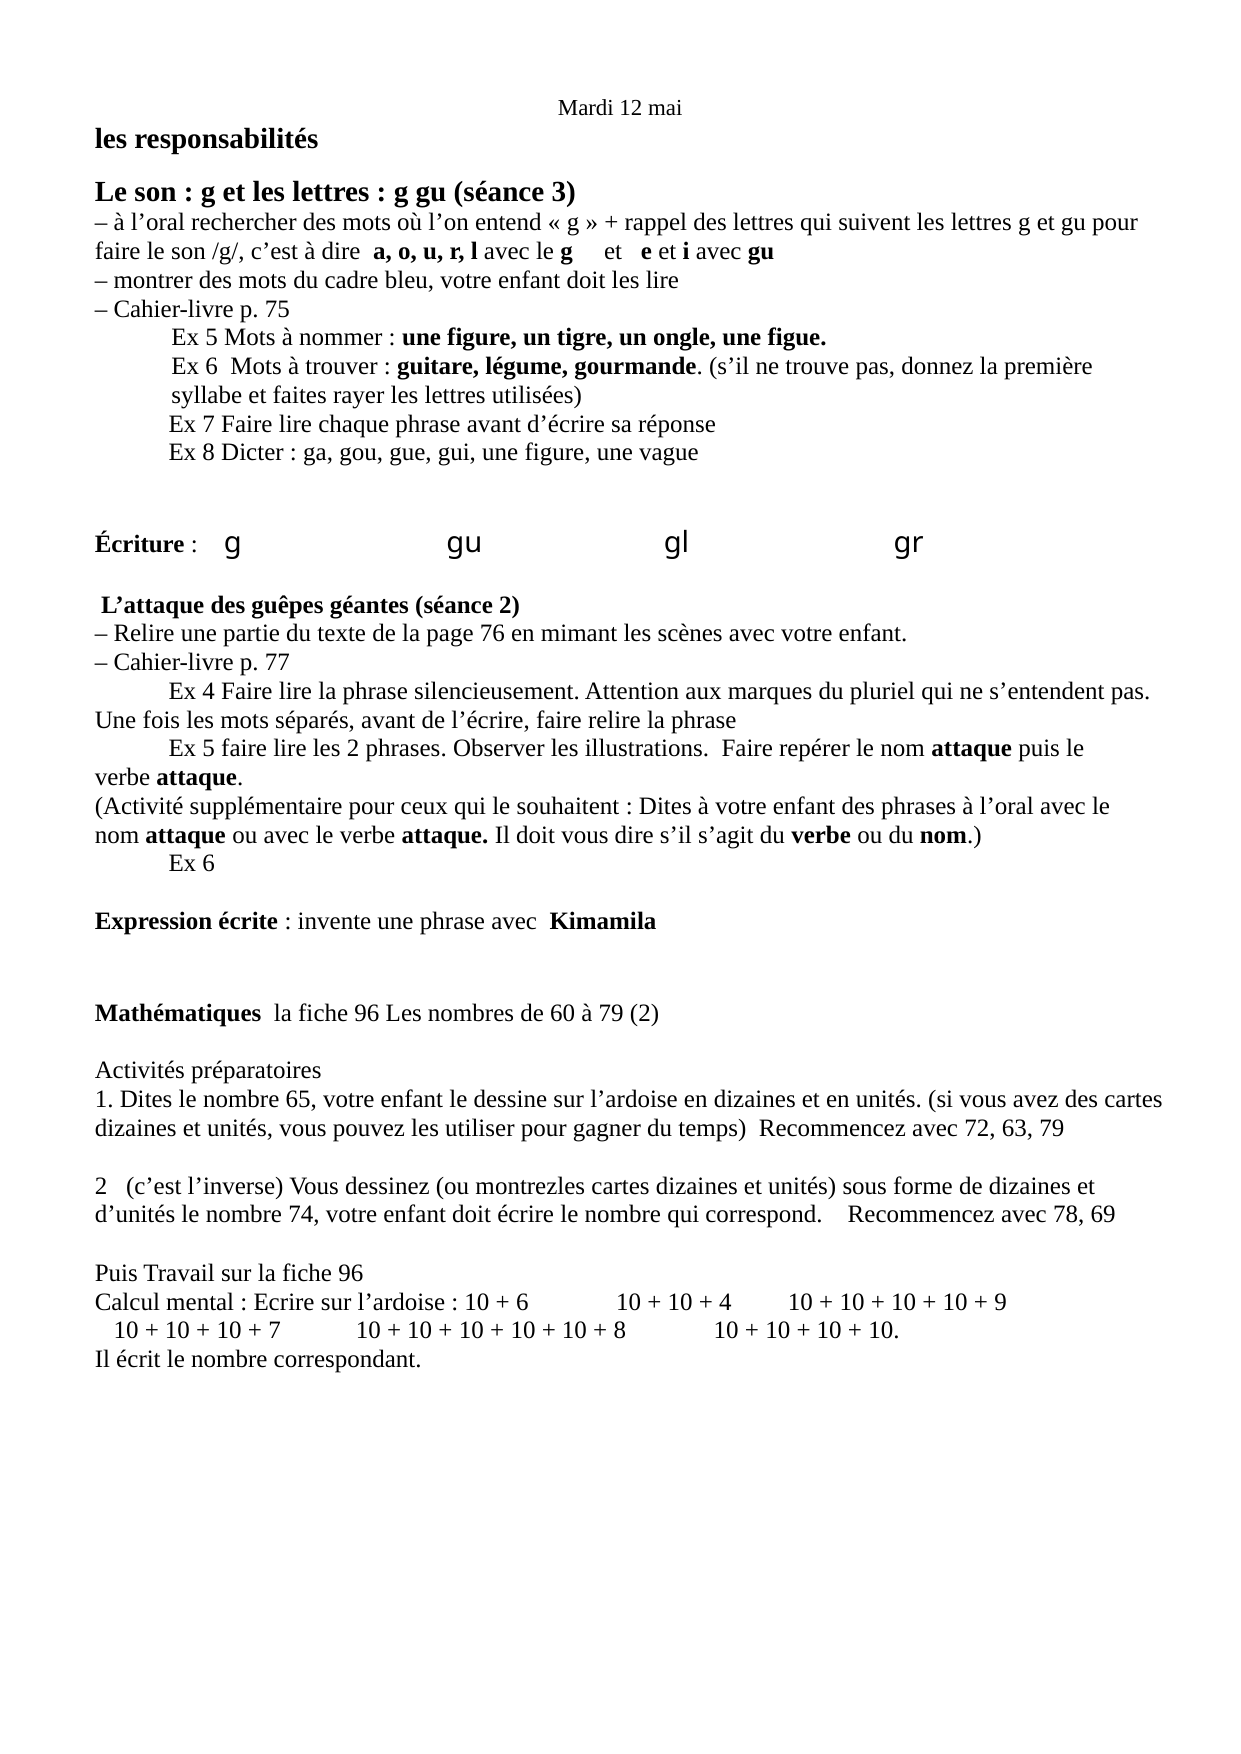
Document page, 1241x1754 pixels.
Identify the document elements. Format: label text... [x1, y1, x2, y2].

list – Cahier-livre p. 75 [94, 294, 1146, 322]
text Puis Travail sur la fiche 96 [94, 1258, 1146, 1287]
text Mardi 12 mai [94, 94, 1146, 121]
text – Relire une partie du texte de la page 76 en mimant les scènes avec votre enfant. [94, 618, 1146, 647]
text Activités préparatoires [94, 1055, 1146, 1084]
text Une fois les mots séparés, avant de l’écrire, faire relire la phrase [94, 705, 1146, 733]
list Ex 6 Mots à trouver : guitare, légume, gourmande. (s’il ne trouve pas, donnez la première syllabe et faites rayer les lettres utilisées) [171, 351, 1146, 409]
text (Activité supplémentaire pour ceux qui le souhaitent : Dites à votre enfant des phrases à l’oral avec le nom attaque ou avec le verbe attaque. Il doit vous dire s’il s’agit du verbe ou du nom.) [94, 791, 1146, 848]
text – à l’oral rechercher des mots où l’on entend « g » + rappel des lettres qui suivent les lettres g et gu pour faire le son /g/, c’est à dire a, o, u, r, l avec le g et e et i avec gu [94, 207, 1146, 265]
text Il écrit le nombre correspondant. [94, 1344, 1146, 1373]
text Écriture : g gu gl gr [94, 521, 1146, 561]
text – Cahier-livre p. 77 [94, 647, 1146, 676]
text Ex 4 Faire lire la phrase silencieusement. Attention aux marques du pluriel qui ne s’entendent pas. [94, 676, 1169, 705]
text 2 (c’est l’inverse) Vous dessinez (ou montrezles cartes dizaines et unités) sous forme de dizaines et d’unités le nombre 74, votre enfant doit écrire le nombre qui correspond. Recommencez avec 78, 69 [94, 1171, 1146, 1228]
text Ex 7 Faire lire chaque phrase avant d’écrire sa réponse [94, 409, 1146, 437]
text Le son : g et les lettres : g gu (séance 3) [94, 174, 1146, 207]
text les responsabilités [94, 121, 1146, 154]
text Ex 6 [94, 848, 1146, 877]
text 1. Dites le nombre 65, votre enfant le dessine sur l’ardoise en dizaines et en unités. (si vous avez des cartes dizaines et unités, vous pouvez les utiliser pour gagner du temps) Recommencez avec 72, 63, 79 [94, 1084, 1193, 1141]
text Calcul mental : Ecrire sur l’ardoise : 10 + 6 10 + 10 + 4 10 + 10 + 10 + 10 + 9 [94, 1287, 1146, 1315]
text Ex 8 Dicter : ga, gou, gue, gui, une figure, une vague [94, 437, 1146, 466]
text L’attaque des guêpes géantes (séance 2) [94, 590, 1146, 618]
list Ex 5 Mots à nommer : une figure, un tigre, un ongle, une figue. [171, 322, 1146, 351]
text Ex 5 faire lire les 2 phrases. Observer les illustrations. Faire repérer le nom attaque puis le verbe attaque. [94, 733, 1146, 791]
text – montrer des mots du cadre bleu, votre enfant doit les lire [94, 265, 1146, 294]
text Expression écrite : invente une phrase avec Kimamila [94, 906, 1146, 935]
text Mathématiques la fiche 96 Les nombres de 60 à 79 (2) [94, 998, 1146, 1026]
text 10 + 10 + 10 + 7 10 + 10 + 10 + 10 + 10 + 8 10 + 10 + 10 + 10. [94, 1315, 1146, 1344]
